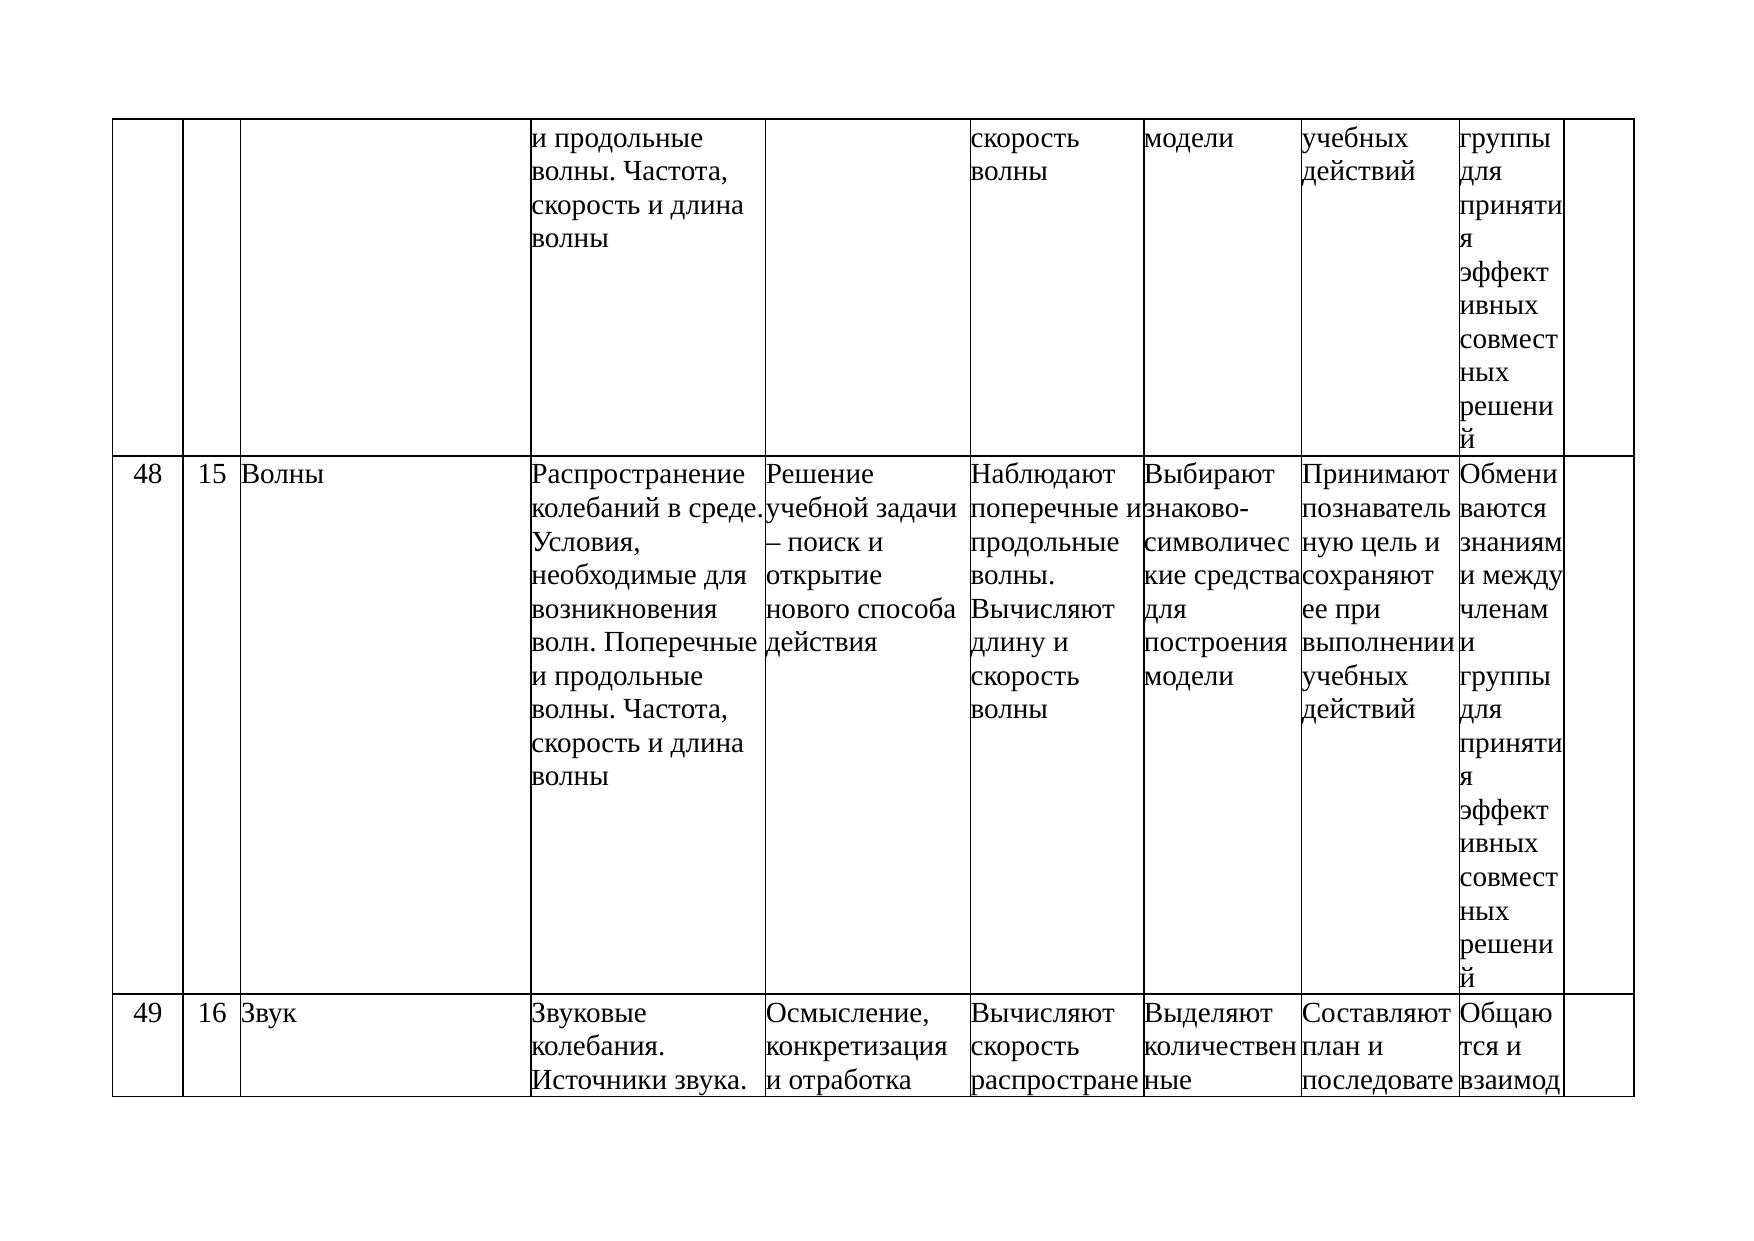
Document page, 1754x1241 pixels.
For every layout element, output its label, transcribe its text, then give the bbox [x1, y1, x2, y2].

table_cell [1565, 457, 1633, 993]
table_cell Выделяют количественные [1145, 995, 1301, 1096]
table_cell Осмысление, конкретизация и отработка [766, 995, 970, 1096]
table_cell 15 [184, 457, 240, 993]
table_cell [113, 120, 182, 455]
table_cell Волны [241, 457, 530, 993]
table_cell Принимают познавательную цель и сохраняют ее при выполнении учебных действий [1302, 457, 1459, 993]
table_cell Вычисляют скорость распростране [971, 995, 1143, 1096]
table_cell Обмениваются знаниями между членами группы для принятия эффективных совместных решений [1460, 457, 1563, 993]
table_cell Звук [241, 995, 530, 1096]
table_cell Общаются и взаимод [1460, 995, 1563, 1096]
table_cell Распространение колебаний в среде. Условия, необходимые для возникновения волн. Поперечные и продольные волны. Частота, скорость и длина волны [532, 457, 765, 993]
table_cell [184, 120, 240, 455]
table_cell [1565, 120, 1633, 455]
table_cell Звуковые колебания. Источники звука. [532, 995, 765, 1096]
table_cell 48 [113, 457, 182, 993]
table_cell Составляют план и последовате [1302, 995, 1459, 1096]
table_cell 49 [113, 995, 182, 1096]
table_cell и продольные волны. Частота, скорость и длина волны [532, 120, 765, 455]
table_cell Решение учебной задачи – поиск и открытие нового способа действия [766, 457, 970, 993]
table_cell учебных действий [1302, 120, 1459, 455]
table_cell Выбирают знаково-символические средства для построения модели [1145, 457, 1301, 993]
table_cell [1565, 995, 1633, 1096]
table_cell скорость волны [971, 120, 1143, 455]
table_cell Наблюдают поперечные и продольные волны. Вычисляют длину и скорость волны [971, 457, 1143, 993]
table_cell группы для принятия эффективных совместных решений [1460, 120, 1563, 455]
table_cell модели [1145, 120, 1301, 455]
table_cell [766, 120, 970, 455]
table_cell [241, 120, 530, 455]
table_cell 16 [184, 995, 240, 1096]
